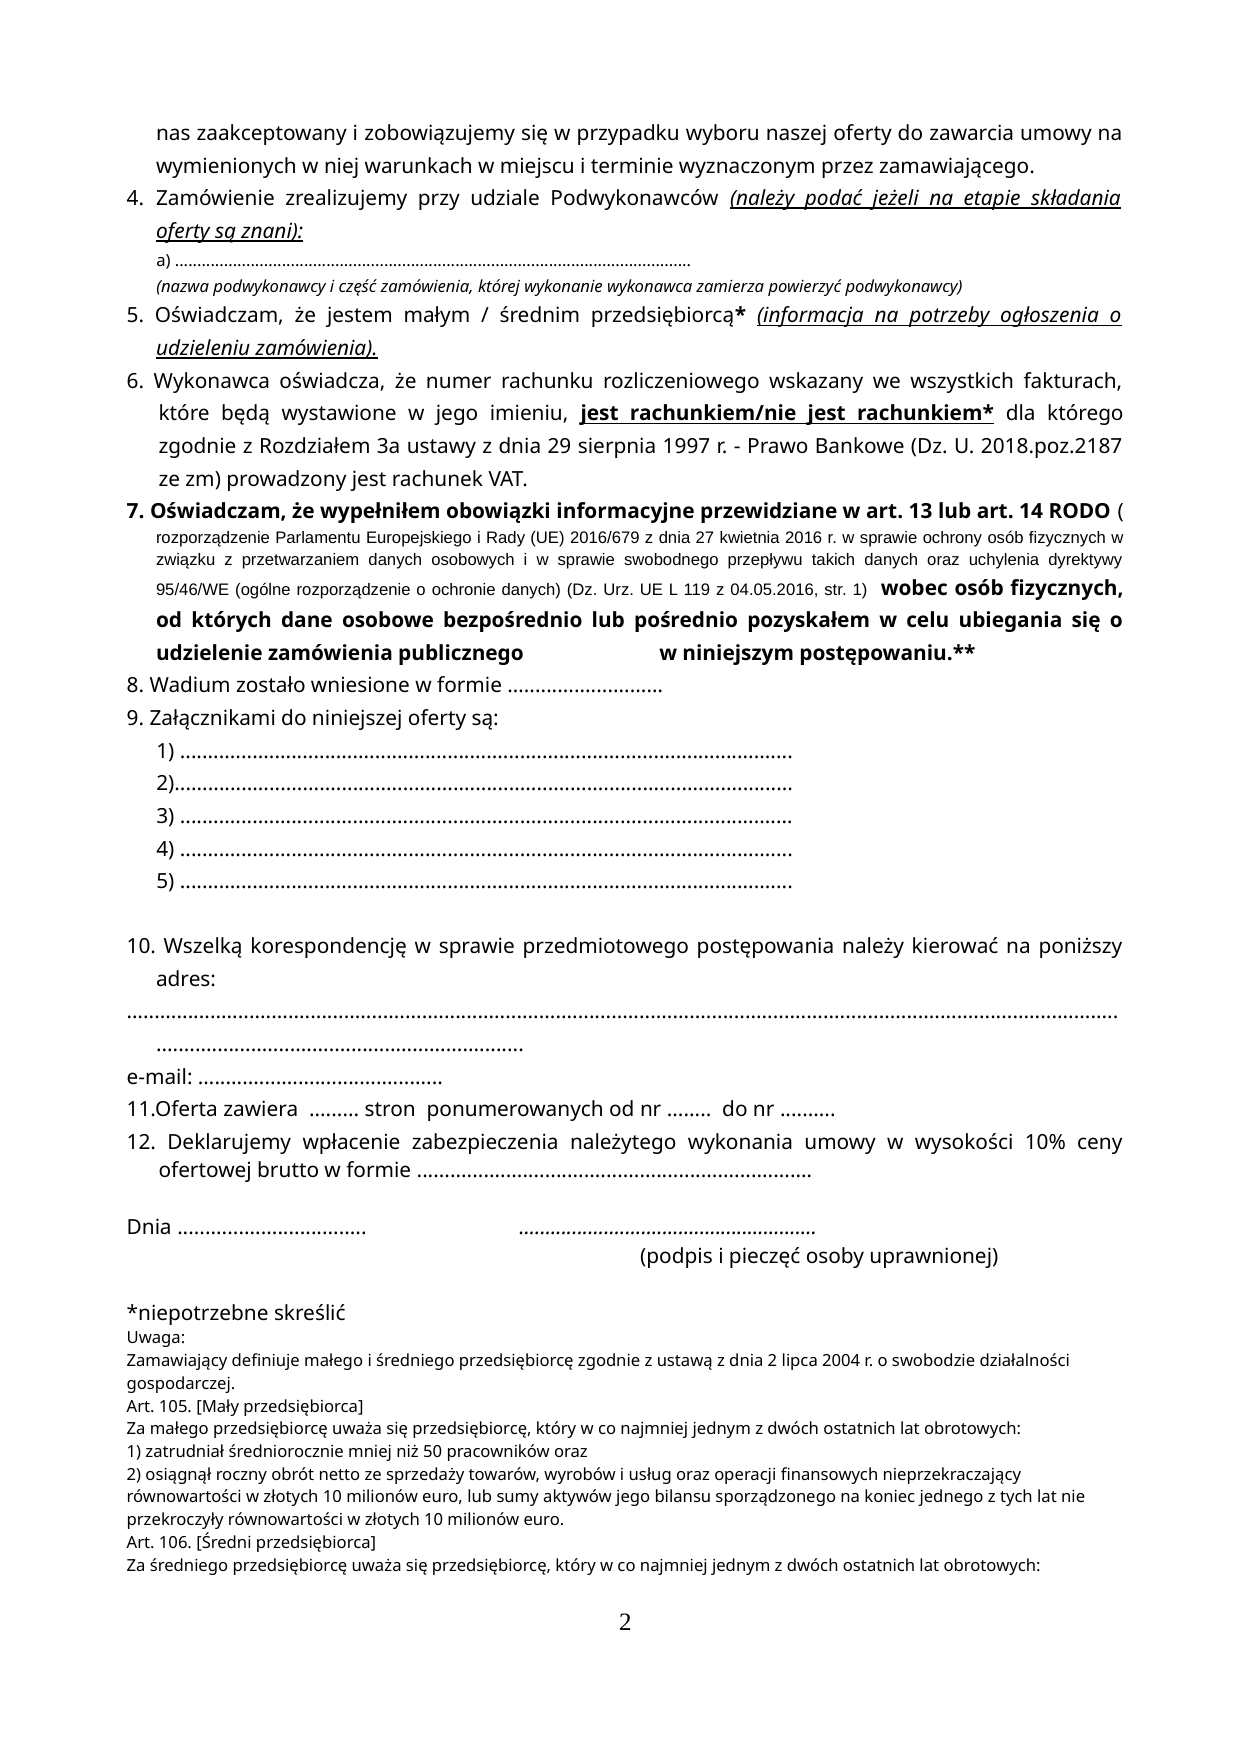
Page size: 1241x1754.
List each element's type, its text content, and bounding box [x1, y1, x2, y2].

text Uwaga: [126, 1326, 1124, 1349]
text 11.Oferta zawiera ......... stron ponumerowanych od nr ........ do nr .......... [126, 1094, 1124, 1123]
text 2) osiągnął roczny obrót netto ze sprzedaży towarów, wyrobów i usług oraz operacji finansowych nieprzekraczający [126, 1462, 1124, 1485]
text Art. 105. [Mały przedsiębiorca] [126, 1394, 1124, 1417]
text 12. Deklarujemy wpłacenie zabezpieczenia należytego wykonania umowy w wysokości 10% ceny ofertowej brutto w formie ....................................................................… [126, 1127, 1124, 1184]
text 10. Wszelką korespondencję w sprawie przedmiotowego postępowania należy kierować na poniższy adres: [126, 931, 1124, 992]
text …................................................................................................................................................................................................................................................. [126, 997, 1124, 1058]
text nas zaakceptowany i zobowiązujemy się w przypadku wyboru naszej oferty do zawarcia umowy na wymienionych w niej warunkach w miejscu i terminie wyznaczonym przez zamawiającego. [126, 118, 1124, 179]
text Za małego przedsiębiorcę uważa się przedsiębiorcę, który w co najmniej jednym z dwóch ostatnich lat obrotowych: [126, 1417, 1124, 1440]
text (nazwa podwykonawcy i część zamówienia, której wykonanie wykonawca zamierza powierzyć podwykonawcy) [156, 274, 1124, 297]
text 3) ...........................................................................................................… [156, 801, 1124, 829]
text 4. Zamówienie zrealizujemy przy udziale Podwykonawców (należy podać jeżeli na etapie składania oferty są znani): [126, 183, 1124, 244]
text 9. Załącznikami do niniejszej oferty są: [126, 703, 1124, 732]
text 2)............................................................................................................... [156, 768, 1124, 797]
text e-mail: …......................................... [126, 1062, 1124, 1090]
text 5. Oświadczam, że jestem małym / średnim przedsiębiorcą* (informacja na potrzeby ogłoszenia o udzieleniu zamówienia). [126, 301, 1124, 362]
text 1) .............................................................................................................. [156, 736, 1124, 764]
text (podpis i pieczęć osoby uprawnionej) [126, 1241, 1124, 1269]
text 1) zatrudniał średniorocznie mniej niż 50 pracowników oraz [126, 1440, 1124, 1462]
text równowartości w złotych 10 milionów euro, lub sumy aktywów jego bilansu sporządzonego na koniec jednego z tych lat nie przekroczyły równowartości w złotych 10 milionów euro. [126, 1485, 1124, 1531]
text Za średniego przedsiębiorcę uważa się przedsiębiorcę, który w co najmniej jednym z dwóch ostatnich lat obrotowych: [126, 1553, 1124, 1576]
text a) .................................................................................................................... [156, 248, 1124, 271]
text Zamawiający definiuje małego i średniego przedsiębiorcę zgodnie z ustawą z dnia 2 lipca 2004 r. o swobodzie działalności gospodarczej. [126, 1349, 1124, 1394]
text Dnia .................................. ........................................................ [126, 1212, 1124, 1241]
text 5) .............................................................................................................. [156, 866, 1124, 895]
text *niepotrzebne skreślić [126, 1298, 1124, 1326]
text 8. Wadium zostało wniesione w formie …......................… [126, 671, 1124, 699]
text Art. 106. [Średni przedsiębiorca] [126, 1531, 1124, 1553]
text 6. Wykonawca oświadcza, że numer rachunku rozliczeniowego wskazany we wszystkich fakturach, które będą wystawione w jego imieniu, jest rachunkiem/nie jest rachunkiem* dla którego zgodnie z Rozdziałem 3a ustawy z dnia 29 sierpnia 1997 r. - Prawo Bankowe (Dz. U. 2018.poz.2187 ze zm) prowadzony jest rachunek VAT. [126, 366, 1124, 492]
text 7. Oświadczam, że wypełniłem obowiązki informacyjne przewidziane w art. 13 lub art. 14 RODO ( rozporządzenie Parlamentu Europejskiego i Rady (UE) 2016/679 z dnia 27 kwietnia 2016 r. w sprawie ochrony osób fizycznych w związku z przetwarzaniem danych osobowych i w sprawie swobodnego przepływu takich danych oraz uchylenia dyrektywy 95/46/WE (ogólne rozporządzenie o ochronie danych) (Dz. Urz. UE L 119 z 04.05.2016, str. 1) wobec osób fizycznych, od których dane osobowe bezpośrednio lub pośrednio pozyskałem w celu ubiegania się o udzielenie zamówienia publicznego w niniejszym postępowaniu.** [126, 496, 1124, 666]
text 4) .............................................................................................................. [156, 834, 1124, 862]
